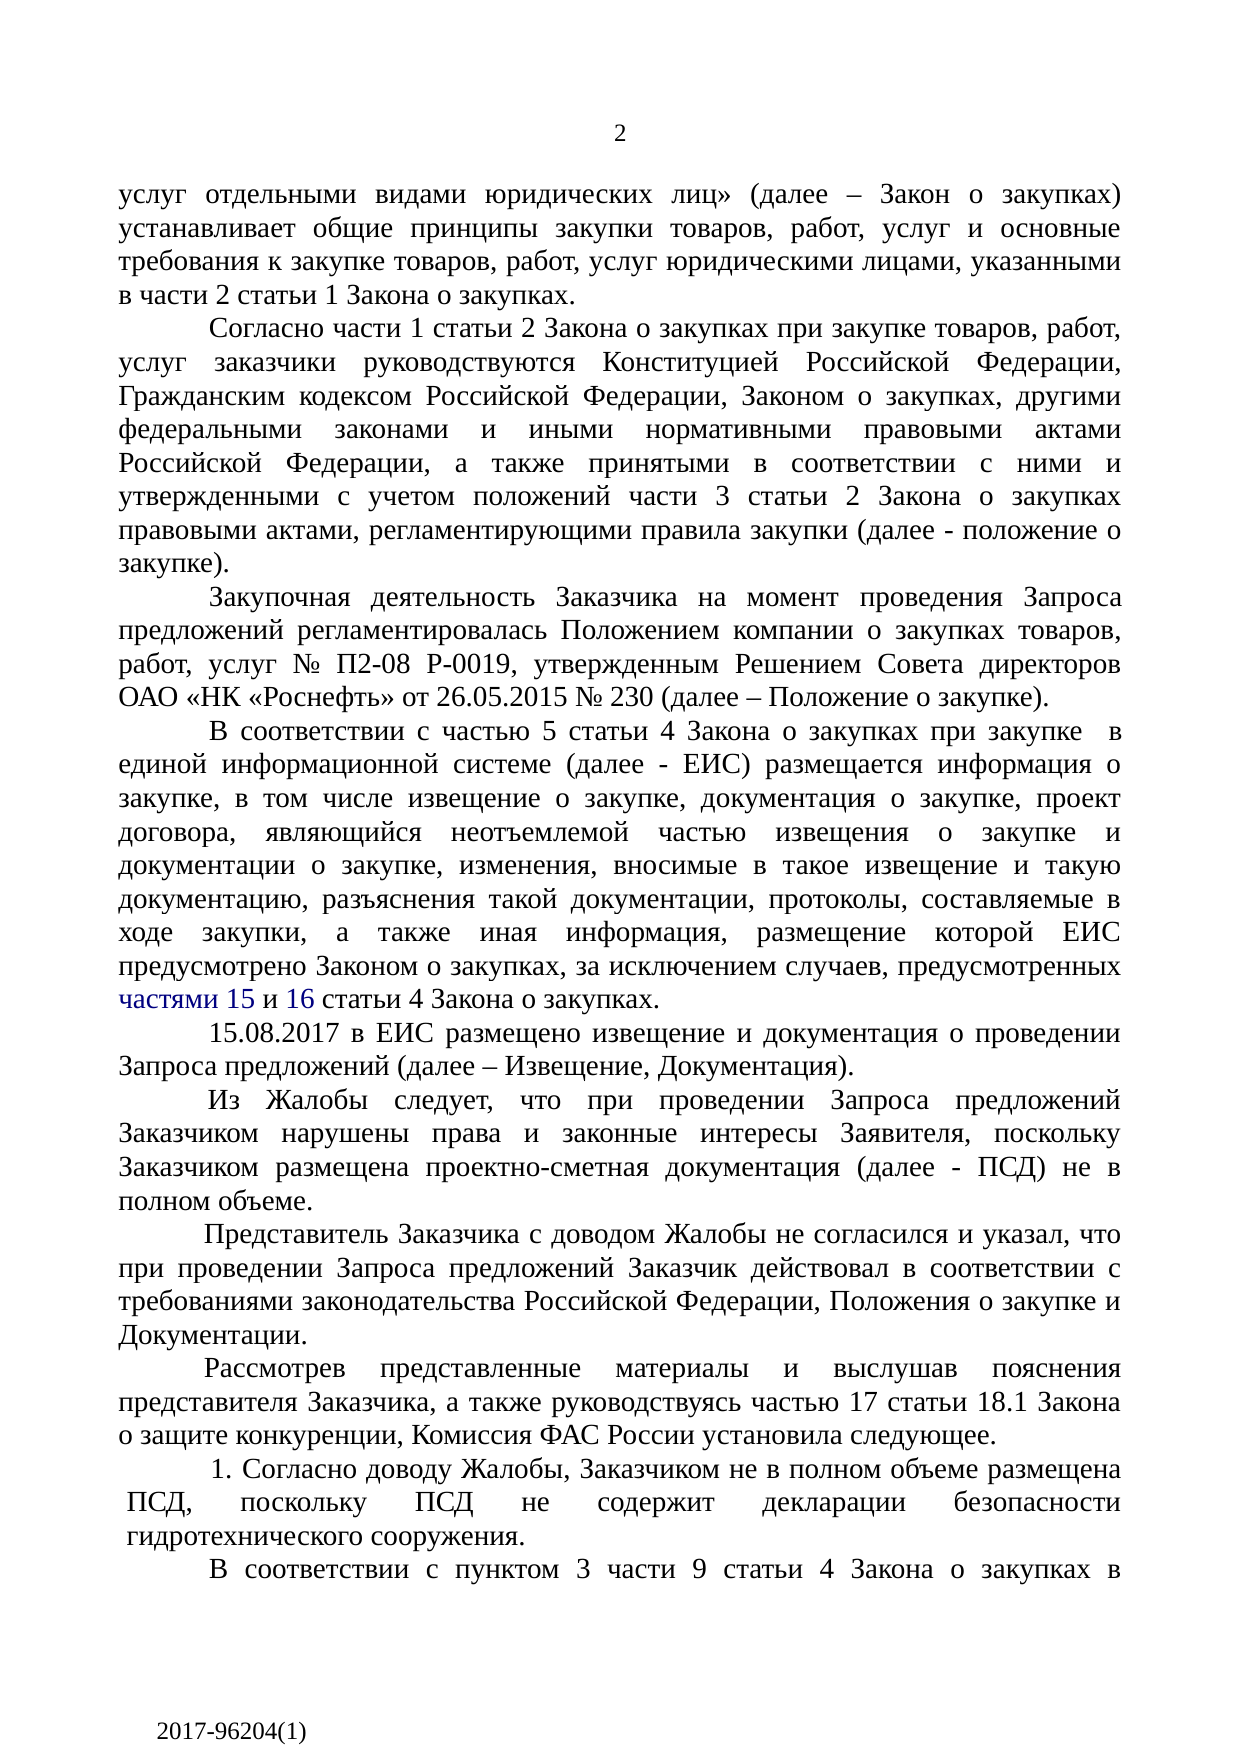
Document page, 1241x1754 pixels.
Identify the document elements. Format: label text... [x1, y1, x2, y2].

text Согласно части 1 статьи 2 Закона о закупках при закупке товаров, работ, услуг заказчики руководствуются Конституцией Российской Федерации, Гражданским кодексом Российской Федерации, Законом о закупках, другими федеральными законами и иными нормативными правовыми актами Российской Федерации, а также принятыми в соответствии с ними и утвержденными с учетом положений части 3 статьи 2 Закона о закупках правовыми актами, регламентирующими правила закупки (далее - положение о закупке). [118, 311, 1122, 579]
text услуг отдельными видами юридических лиц» (далее – Закон о закупках) устанавливает общие принципы закупки товаров, работ, услуг и основные требования к закупке товаров, работ, услуг юридическими лицами, указанными в части 2 статьи 1 Закона о закупках. [118, 176, 1122, 311]
text В соответствии с частью 5 статьи 4 Закона о закупках при закупке в единой информационной системе (далее - ЕИС) размещается информация о закупке, в том числе извещение о закупке, документация о закупке, проект договора, являющийся неотъемлемой частью извещения о закупке и документации о закупке, изменения, вносимые в такое извещение и такую документацию, разъяснения такой документации, протоколы, составляемые в ходе закупки, а также иная информация, размещение которой ЕИС предусмотрено Законом о закупках, за исключением случаев, предусмотренных частями 15 и 16 статьи 4 Закона о закупках. [118, 713, 1122, 1015]
text Закупочная деятельность Заказчика на момент проведения Запроса предложений регламентировалась Положением компании о закупках товаров, работ, услуг № П2-08 Р-0019, утвержденным Решением Совета директоров ОАО «НК «Роснефть» от 26.05.2015 № 230 (далее – Положение о закупке). [118, 579, 1122, 713]
text В соответствии с пунктом 3 части 9 статьи 4 Закона о закупках в [118, 1552, 1122, 1585]
list Согласно доводу Жалобы, Заказчиком не в полном объеме размещена ПСД, поскольку ПСД не содержит декларации безопасности гидротехнического сооружения. [126, 1451, 1122, 1552]
text 15.08.2017 в ЕИС размещено извещение и документация о проведении Запроса предложений (далее – Извещение, Документация). [118, 1015, 1122, 1082]
text Представитель Заказчика с доводом Жалобы не согласился и указал, что при проведении Запроса предложений Заказчик действовал в соответствии с требованиями законодательства Российской Федерации, Положения о закупке и Документации. [118, 1216, 1122, 1350]
text Рассмотрев представленные материалы и выслушав пояснения представителя Заказчика, а также руководствуясь частью 17 статьи 18.1 Закона о защите конкуренции, Комиссия ФАС России установила следующее. [118, 1350, 1122, 1451]
text Из Жалобы следует, что при проведении Запроса предложений Заказчиком нарушены права и законные интересы Заявителя, поскольку Заказчиком размещена проектно-сметная документация (далее - ПСД) не в полном объеме. [118, 1082, 1122, 1216]
